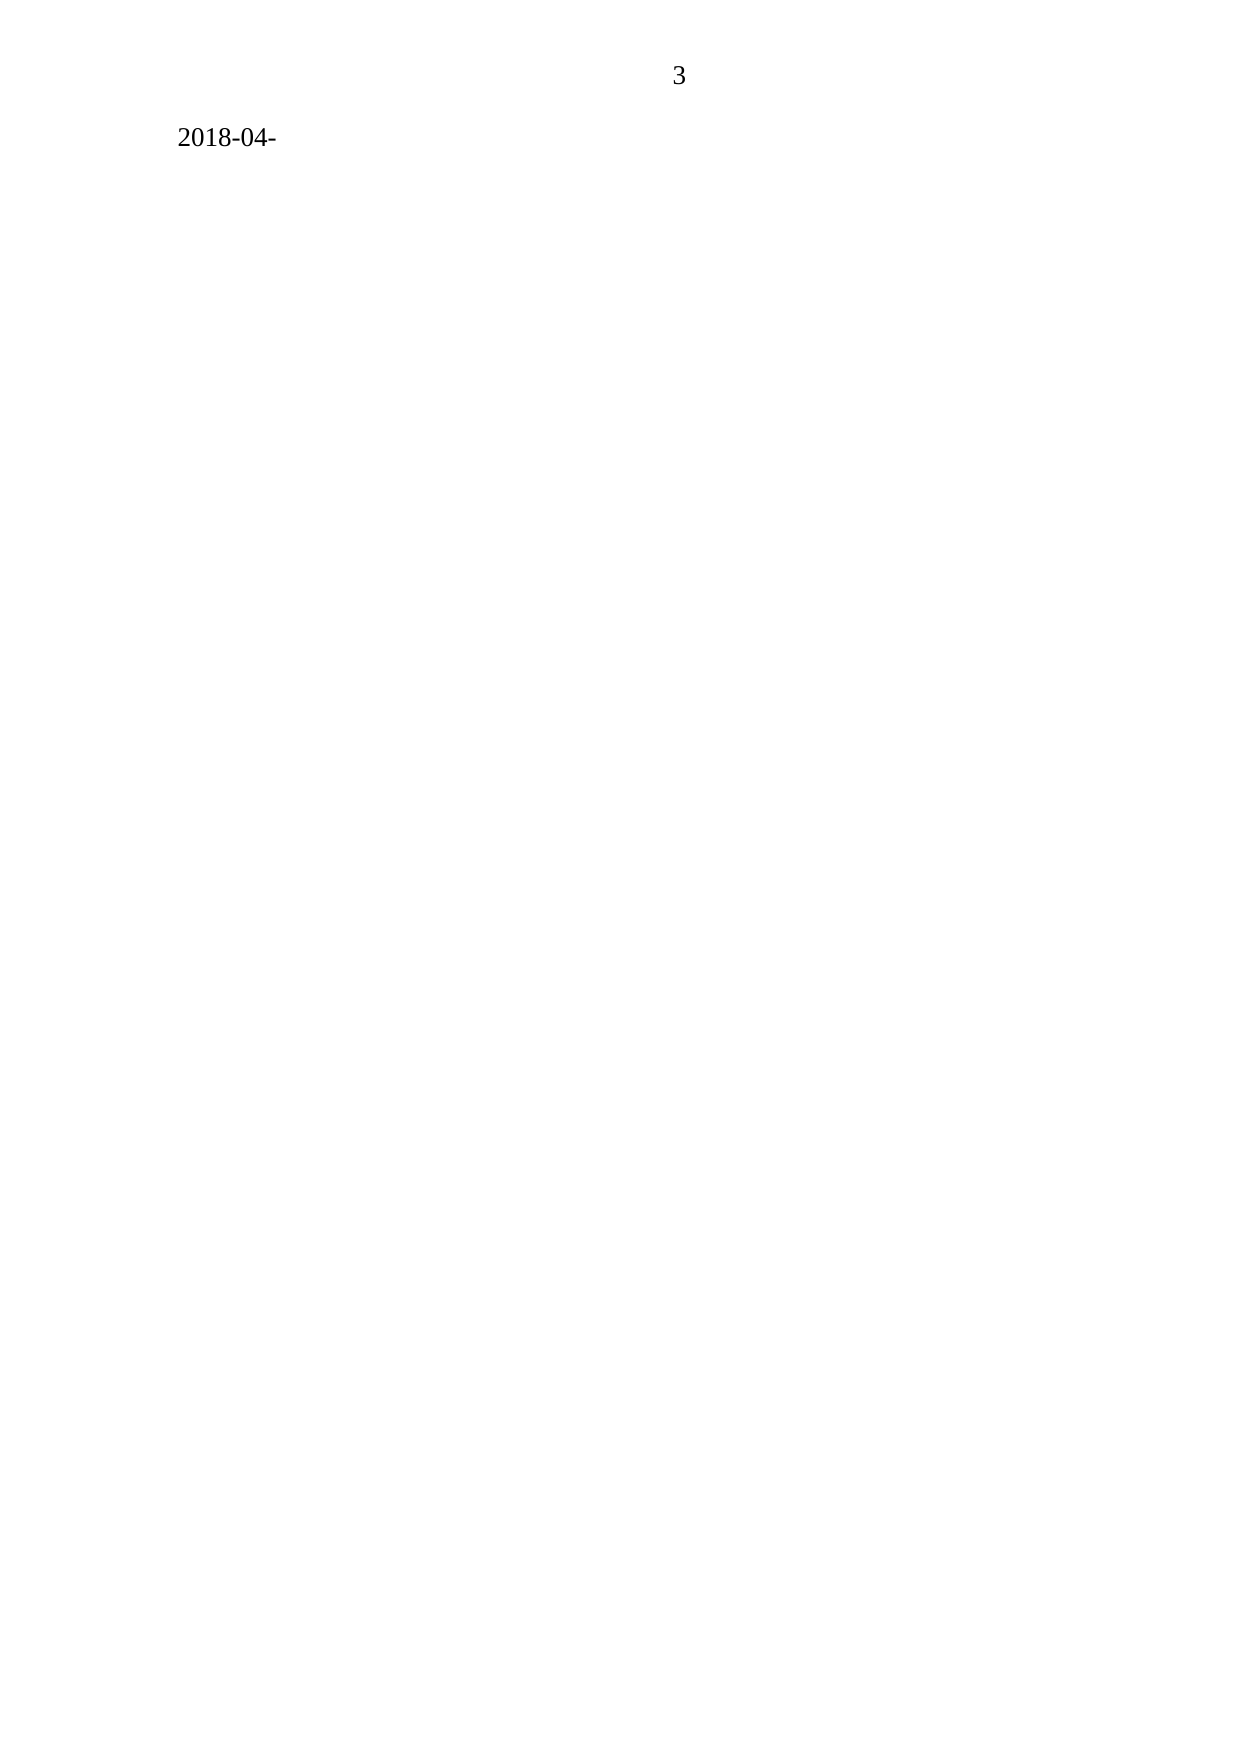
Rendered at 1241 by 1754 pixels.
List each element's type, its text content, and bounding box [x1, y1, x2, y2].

text 2018-04- [177, 121, 1181, 152]
